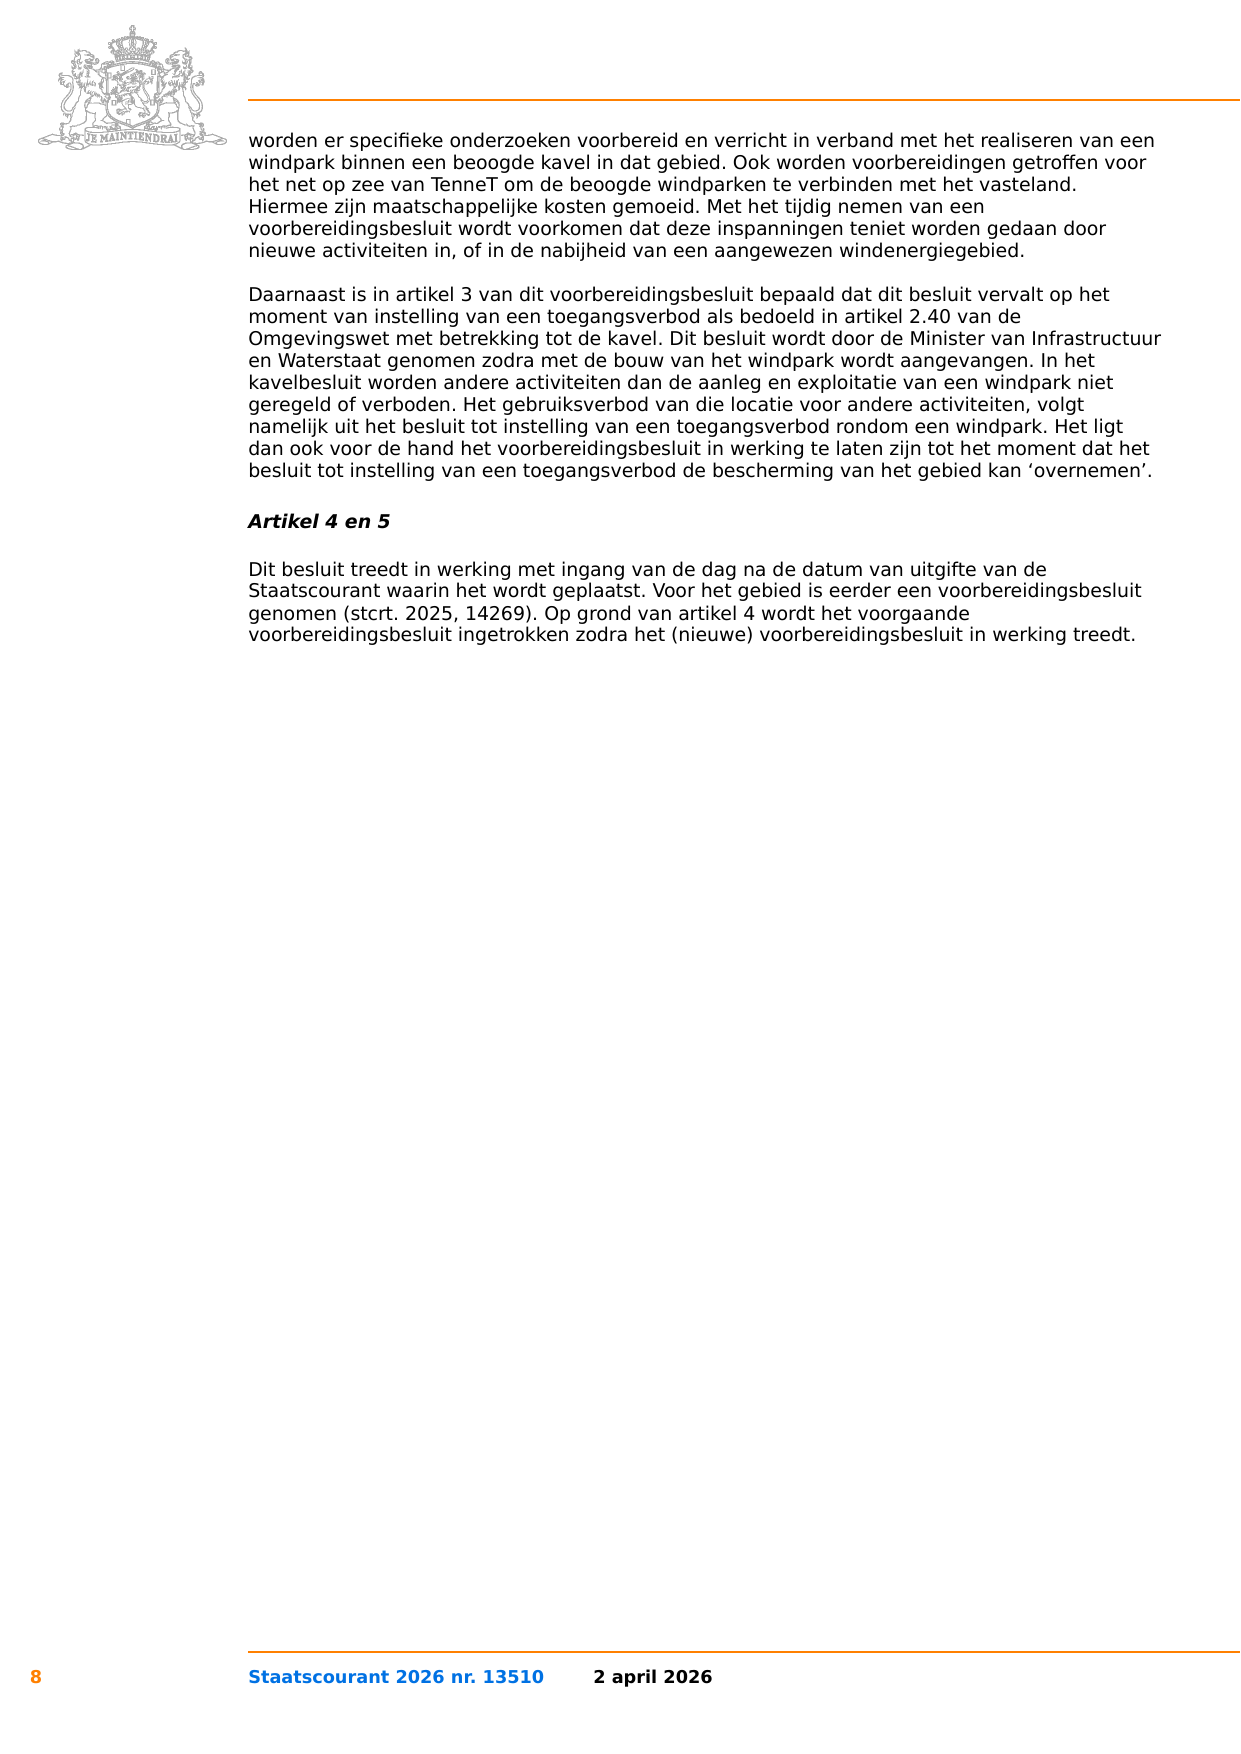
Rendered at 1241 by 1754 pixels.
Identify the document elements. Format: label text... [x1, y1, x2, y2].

text worden er specifieke onderzoeken voorbereid en verricht in verband met het realiseren van een windpark binnen een beoogde kavel in dat gebied. Ook worden voorbereidingen getroffen voor het net op zee van TenneT om de beoogde windparken te verbinden met het vasteland. Hiermee zijn maatschappelijke kosten gemoeid. Met het tijdig nemen van een voorbereidingsbesluit wordt voorkomen dat deze inspanningen teniet worden gedaan door nieuwe activiteiten in, of in de nabijheid van een aangewezen windenergiegebied. [248, 130, 1163, 262]
text Dit besluit treedt in werking met ingang van de dag na de datum van uitgifte van de Staatscourant waarin het wordt geplaatst. Voor het gebied is eerder een voorbereidingsbesluit genomen (stcrt. 2025, 14269). Op grond van artikel 4 wordt het voorgaande voorbereidingsbesluit ingetrokken zodra het (nieuwe) voorbereidingsbesluit in werking treedt. [248, 558, 1163, 646]
picture [38, 25, 227, 150]
subtitle Artikel 4 en 5 [248, 511, 1163, 533]
text Daarnaast is in artikel 3 van dit voorbereidingsbesluit bepaald dat dit besluit vervalt op het moment van instelling van een toegangsverbod als bedoeld in artikel 2.40 van de Omgevingswet met betrekking tot de kavel. Dit besluit wordt door de Minister van Infrastructuur en Waterstaat genomen zodra met de bouw van het windpark wordt aangevangen. In het kavelbesluit worden andere activiteiten dan de aanleg en exploitatie van een windpark niet geregeld of verboden. Het gebruiksverbod van die locatie voor andere activiteiten, volgt namelijk uit het besluit tot instelling van een toegangsverbod rondom een windpark. Het ligt dan ook voor de hand het voorbereidingsbesluit in werking te laten zijn tot het moment dat het besluit tot instelling van een toegangsverbod de bescherming van het gebied kan ‘overnemen’. [248, 284, 1163, 481]
